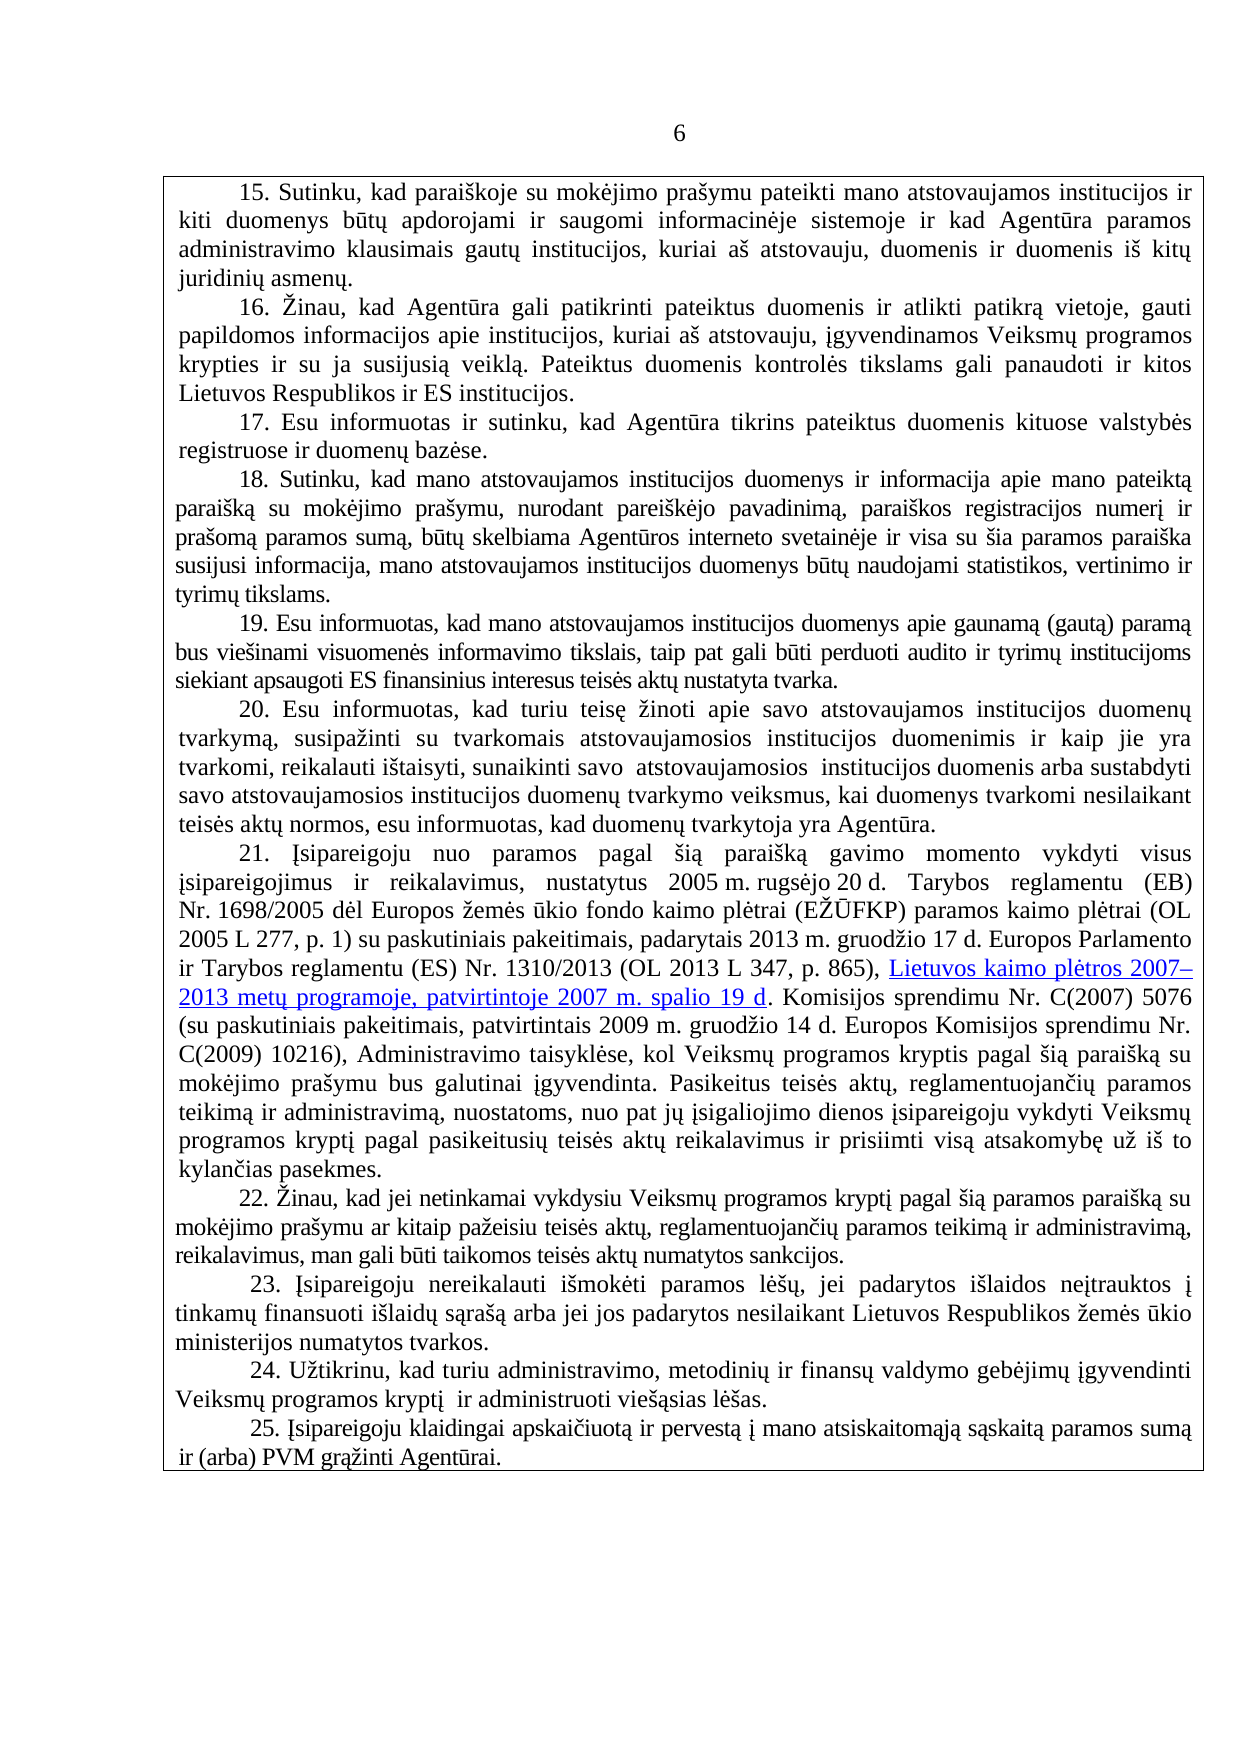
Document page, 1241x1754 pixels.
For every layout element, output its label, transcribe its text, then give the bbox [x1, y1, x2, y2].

table_header 15. Sutinku, kad paraiškoje su mokėjimo prašymu pateikti mano atstovaujamos institucijos ir kiti duomenys būtų apdorojami ir saugomi informacinėje sistemoje ir kad Agentūra paramos administravimo klausimais gautų institucijos, kuriai aš atstovauju, duomenis ir duomenis iš kitų juridinių asmenų. 16. Žinau, kad Agentūra gali patikrinti pateiktus duomenis ir atlikti patikrą vietoje, gauti papildomos informacijos apie institucijos, kuriai aš atstovauju, įgyvendinamos Veiksmų programos krypties ir su ja susijusią veiklą. Pateiktus duomenis kontrolės tikslams gali panaudoti ir kitos Lietuvos Respublikos ir ES institucijos. 17. Esu informuotas ir sutinku, kad Agentūra tikrins pateiktus duomenis kituose valstybės registruose ir duomenų bazėse. 18. Sutinku, kad mano atstovaujamos institucijos duomenys ir informacija apie mano pateiktą paraišką su mokėjimo prašymu, nurodant pareiškėjo pavadinimą, paraiškos registracijos numerį ir prašomą paramos sumą, būtų skelbiama Agentūros interneto svetainėje ir visa su šia paramos paraiška susijusi informacija, mano atstovaujamos institucijos duomenys būtų naudojami statistikos, vertinimo ir tyrimų tikslams. 19. Esu informuotas, kad mano atstovaujamos institucijos duomenys apie gaunamą (gautą) paramą bus viešinami visuomenės informavimo tikslais, taip pat gali būti perduoti audito ir tyrimų institucijoms siekiant apsaugoti ES finansinius interesus teisės aktų nustatyta tvarka. 20. Esu informuotas, kad turiu teisę žinoti apie savo atstovaujamos institucijos duomenų tvarkymą, susipažinti su tvarkomais atstovaujamosios institucijos duomenimis ir kaip jie yra tvarkomi, reikalauti ištaisyti, sunaikinti savo atstovaujamosios institucijos duomenis arba sustabdyti savo atstovaujamosios institucijos duomenų tvarkymo veiksmus, kai duomenys tvarkomi nesilaikant teisės aktų normos, esu informuotas, kad duomenų tvarkytoja yra Agentūra. 21. Įsipareigoju nuo paramos pagal šią paraišką gavimo momento vykdyti visus įsipareigojimus ir reikalavimus, nustatytus 2005 m. rugsėjo 20 d. Tarybos reglamentu (EB) Nr. 1698/2005 dėl Europos žemės ūkio fondo kaimo plėtrai (EŽŪFKP) paramos kaimo plėtrai (OL 2005 L 277, p. 1) su paskutiniais pakeitimais, padarytais 2013 m. gruodžio 17 d. Europos Parlamento ir Tarybos reglamentu (ES) Nr. 1310/2013 (OL 2013 L 347, p. 865), Lietuvos kaimo plėtros 2007–2013 metų programoje, patvirtintoje 2007 m. spalio 19 d. Komisijos sprendimu Nr. C(2007) 5076 (su paskutiniais pakeitimais, patvirtintais 2009 m. gruodžio 14 d. Europos Komisijos sprendimu Nr. C(2009) 10216), Administravimo taisyklėse, kol Veiksmų programos kryptis pagal šią paraišką su mokėjimo prašymu bus galutinai įgyvendinta. Pasikeitus teisės aktų, reglamentuojančių paramos teikimą ir administravimą, nuostatoms, nuo pat jų įsigaliojimo dienos įsipareigoju vykdyti Veiksmų programos kryptį pagal pasikeitusių teisės aktų reikalavimus ir prisiimti visą atsakomybę už iš to kylančias pasekmes. 22. Žinau, kad jei netinkamai vykdysiu Veiksmų programos kryptį pagal šią paramos paraišką su mokėjimo prašymu ar kitaip pažeisiu teisės aktų, reglamentuojančių paramos teikimą ir administravimą, reikalavimus, man gali būti taikomos teisės aktų numatytos sankcijos. 23. Įsipareigoju nereikalauti išmokėti paramos lėšų, jei padarytos išlaidos neįtrauktos į tinkamų finansuoti išlaidų sąrašą arba jei jos padarytos nesilaikant Lietuvos Respublikos žemės ūkio ministerijos numatytos tvarkos. 24. Užtikrinu, kad turiu administravimo, metodinių ir finansų valdymo gebėjimų įgyvendinti Veiksmų programos kryptį ir administruoti viešąsias lėšas. 25. Įsipareigoju klaidingai apskaičiuotą ir pervestą į mano atsiskaitomąją sąskaitą paramos sumą ir (arba) PVM grąžinti Agentūrai. [164, 177, 1203, 1470]
